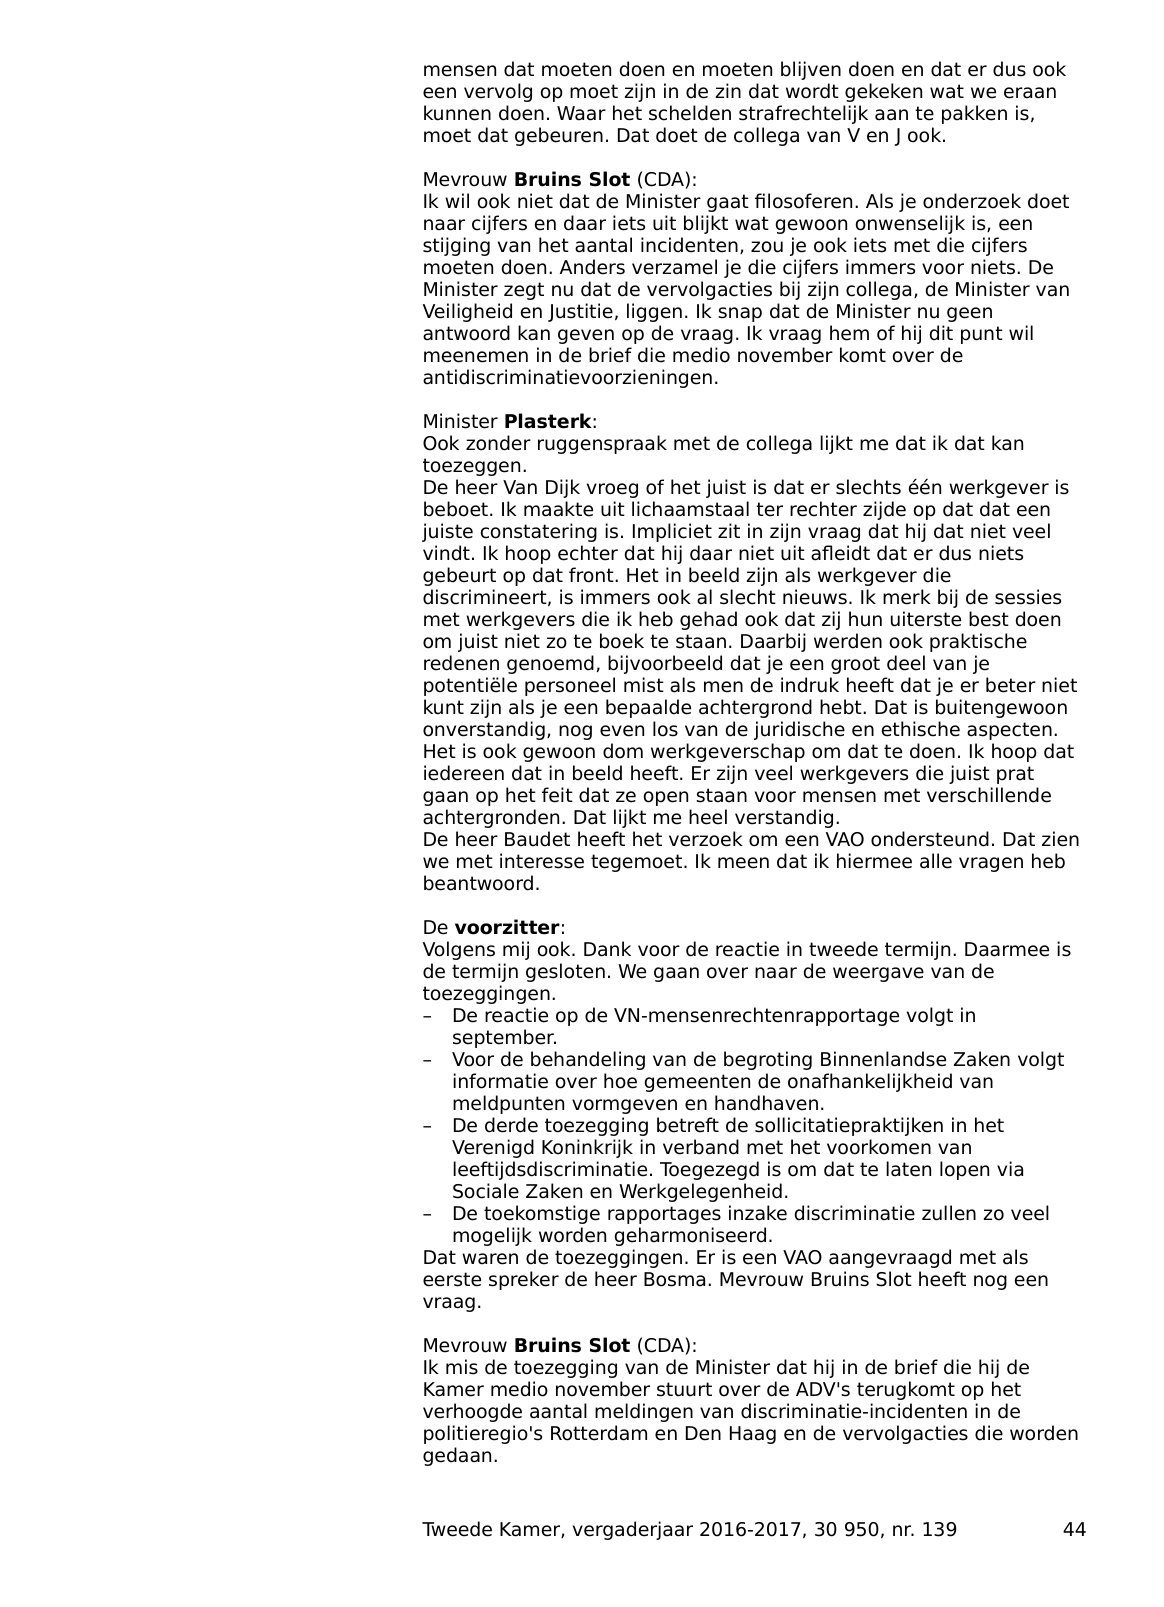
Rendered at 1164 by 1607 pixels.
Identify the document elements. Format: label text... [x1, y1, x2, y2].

text Dat waren de toezeggingen. Er is een VAO aangevraagd met als eerste spreker de heer Bosma. Mevrouw Bruins Slot heeft nog een vraag. [422, 1247, 1087, 1312]
text – De derde toezegging betreft de sollicitatiepraktijken in het Verenigd Koninkrijk in verband met het voorkomen van leeftijdsdiscriminatie. Toegezegd is om dat te laten lopen via Sociale Zaken en Werkgelegenheid. [422, 1115, 1087, 1203]
text – Voor de behandeling van de begroting Binnenlandse Zaken volgt informatie over hoe gemeenten de onafhankelijkheid van meldpunten vormgeven en handhaven. [422, 1049, 1087, 1115]
text Volgens mij ook. Dank voor de reactie in tweede termijn. Daarmee is de termijn gesloten. We gaan over naar de weergave van de toezeggingen. [422, 939, 1087, 1005]
text De voorzitter: [422, 917, 1087, 939]
text De heer Baudet heeft het verzoek om een VAO ondersteund. Dat zien we met interesse tegemoet. Ik meen dat ik hiermee alle vragen heb beantwoord. [422, 829, 1087, 895]
text Mevrouw Bruins Slot (CDA): [422, 1335, 1087, 1357]
text De heer Van Dijk vroeg of het juist is dat er slechts één werkgever is beboet. Ik maakte uit lichaamstaal ter rechter zijde op dat dat een juiste constatering is. Impliciet zit in zijn vraag dat hij dat niet veel vindt. Ik hoop echter dat hij daar niet uit afleidt dat er dus niets gebeurt op dat front. Het in beeld zijn als werkgever die discrimineert, is immers ook al slecht nieuws. Ik merk bij de sessies met werkgevers die ik heb gehad ook dat zij hun uiterste best doen om juist niet zo te boek te staan. Daarbij werden ook praktische redenen genoemd, bijvoorbeeld dat je een groot deel van je potentiële personeel mist als men de indruk heeft dat je er beter niet kunt zijn als je een bepaalde achtergrond hebt. Dat is buitengewoon onverstandig, nog even los van de juridische en ethische aspecten. Het is ook gewoon dom werkgeverschap om dat te doen. Ik hoop dat iedereen dat in beeld heeft. Er zijn veel werkgevers die juist prat gaan op het feit dat ze open staan voor mensen met verschillende achtergronden. Dat lijkt me heel verstandig. [422, 477, 1087, 829]
text – De toekomstige rapportages inzake discriminatie zullen zo veel mogelijk worden geharmoniseerd. [422, 1203, 1087, 1247]
text Minister Plasterk: [422, 411, 1087, 433]
text Mevrouw Bruins Slot (CDA): [422, 169, 1087, 191]
text mensen dat moeten doen en moeten blijven doen en dat er dus ook een vervolg op moet zijn in de zin dat wordt gekeken wat we eraan kunnen doen. Waar het schelden strafrechtelijk aan te pakken is, moet dat gebeuren. Dat doet de collega van V en J ook. [422, 59, 1087, 147]
text Ook zonder ruggenspraak met de collega lijkt me dat ik dat kan toezeggen. [422, 433, 1087, 477]
text Ik wil ook niet dat de Minister gaat filosoferen. Als je onderzoek doet naar cijfers en daar iets uit blijkt wat gewoon onwenselijk is, een stijging van het aantal incidenten, zou je ook iets met die cijfers moeten doen. Anders verzamel je die cijfers immers voor niets. De Minister zegt nu dat de vervolgacties bij zijn collega, de Minister van Veiligheid en Justitie, liggen. Ik snap dat de Minister nu geen antwoord kan geven op de vraag. Ik vraag hem of hij dit punt wil meenemen in de brief die medio november komt over de antidiscriminatievoorzieningen. [422, 191, 1087, 389]
text – De reactie op de VN-mensenrechtenrapportage volgt in september. [422, 1005, 1087, 1049]
text Ik mis de toezegging van de Minister dat hij in de brief die hij de Kamer medio november stuurt over de ADV's terugkomt op het verhoogde aantal meldingen van discriminatie-incidenten in de politieregio's Rotterdam en Den Haag en de vervolgacties die worden gedaan. [422, 1357, 1087, 1467]
